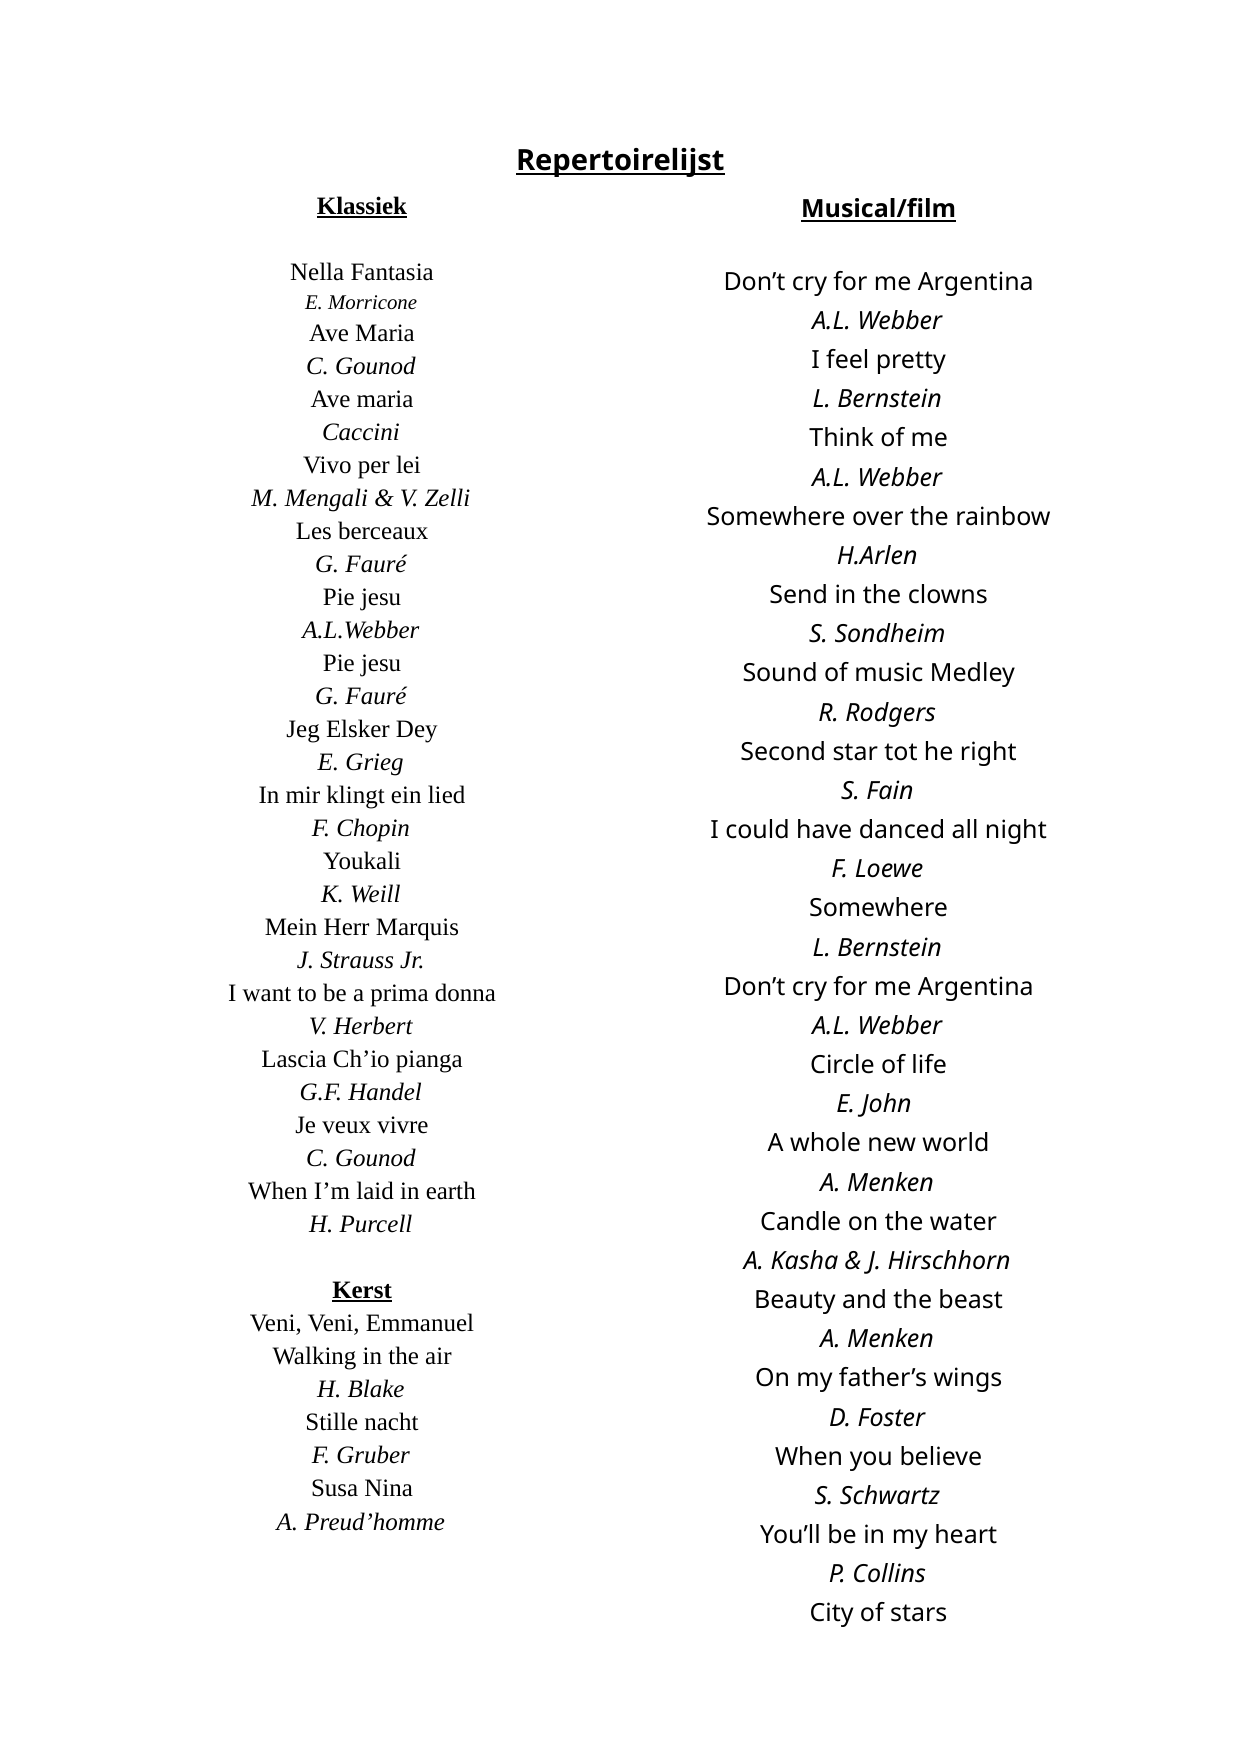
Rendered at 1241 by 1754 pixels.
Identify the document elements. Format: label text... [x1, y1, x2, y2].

text In mir klingt ein lied [118, 780, 605, 809]
text Don’t cry for me Argentina [635, 263, 1122, 297]
text I feel pretty [635, 342, 1122, 376]
text Somewhere over the rainbow [635, 498, 1122, 532]
text Mein Herr Marquis [118, 912, 605, 941]
text Sound of music Medley [635, 655, 1122, 689]
text A. Preud’homme [118, 1507, 605, 1535]
text C. Gounod [118, 1143, 605, 1172]
text F. Chopin [118, 813, 605, 842]
text Susa Nina [118, 1473, 605, 1502]
text Circle of life [635, 1047, 1122, 1081]
text I want to be a prima donna [118, 978, 605, 1007]
text A.L. Webber [635, 302, 1122, 337]
text A.L. Webber [635, 1007, 1122, 1042]
text Je veux vivre [118, 1110, 605, 1139]
text C. Gounod [118, 351, 605, 379]
text E. John [635, 1086, 1122, 1120]
text Ave Maria [118, 318, 605, 347]
text Vivo per lei [118, 450, 605, 479]
text D. Foster [635, 1399, 1122, 1433]
text A. Menken [635, 1321, 1122, 1355]
text M. Mengali & V. Zelli [118, 483, 605, 512]
text R. Rodgers [635, 694, 1122, 728]
text H. Purcell [118, 1209, 605, 1238]
text K. Weill [118, 879, 605, 908]
text A whole new world [635, 1125, 1122, 1159]
text When you believe [635, 1438, 1122, 1472]
text Somewhere [635, 890, 1122, 924]
text S. Sondheim [635, 616, 1122, 650]
text Kerst [118, 1275, 605, 1304]
text F. Loewe [635, 851, 1122, 885]
text V. Herbert [118, 1011, 605, 1040]
text A.L. Webber [635, 459, 1122, 493]
text E. Morricone [118, 290, 605, 314]
text Walking in the air [118, 1341, 605, 1370]
text L. Bernstein [635, 929, 1122, 963]
text City of stars [635, 1595, 1122, 1629]
text S. Fain [635, 772, 1122, 807]
text S. Schwartz [635, 1477, 1122, 1512]
text Lascia Ch’io pianga [118, 1044, 605, 1073]
text Nella Fantasia [118, 257, 605, 286]
text Les berceaux [118, 516, 605, 545]
text Youkali [118, 846, 605, 875]
text G. Fauré [118, 681, 605, 710]
text Musical/film [635, 191, 1122, 225]
text Second star tot he right [635, 733, 1122, 767]
text G.F. Handel [118, 1077, 605, 1106]
text Beauty and the beast [635, 1282, 1122, 1316]
text A. Kasha & J. Hirschhorn [635, 1242, 1122, 1277]
text H.Arlen [635, 537, 1122, 572]
text A. Menken [635, 1164, 1122, 1198]
text Stille nacht [118, 1407, 605, 1436]
subtitle Repertoirelijst [118, 139, 1122, 179]
text A.L.Webber [118, 615, 605, 644]
text L. Bernstein [635, 381, 1122, 415]
text You’ll be in my heart [635, 1517, 1122, 1551]
text Pie jesu [118, 582, 605, 611]
text Ave maria [118, 384, 605, 413]
text Jeg Elsker Dey [118, 714, 605, 743]
text Klassiek [118, 191, 605, 220]
text I could have danced all night [635, 812, 1122, 846]
text E. Grieg [118, 747, 605, 776]
text When I’m laid in earth [118, 1176, 605, 1205]
text Send in the clowns [635, 577, 1122, 611]
text H. Blake [118, 1374, 605, 1403]
text Veni, Veni, Emmanuel [118, 1308, 605, 1337]
text Caccini [118, 417, 605, 446]
text On my father’s wings [635, 1360, 1122, 1394]
text Pie jesu [118, 648, 605, 677]
text G. Fauré [118, 549, 605, 578]
text Candle on the water [635, 1203, 1122, 1237]
text P. Collins [635, 1556, 1122, 1590]
text F. Gruber [118, 1441, 605, 1469]
text J. Strauss Jr. [118, 945, 605, 974]
text Don’t cry for me Argentina [635, 968, 1122, 1002]
text Think of me [635, 420, 1122, 454]
